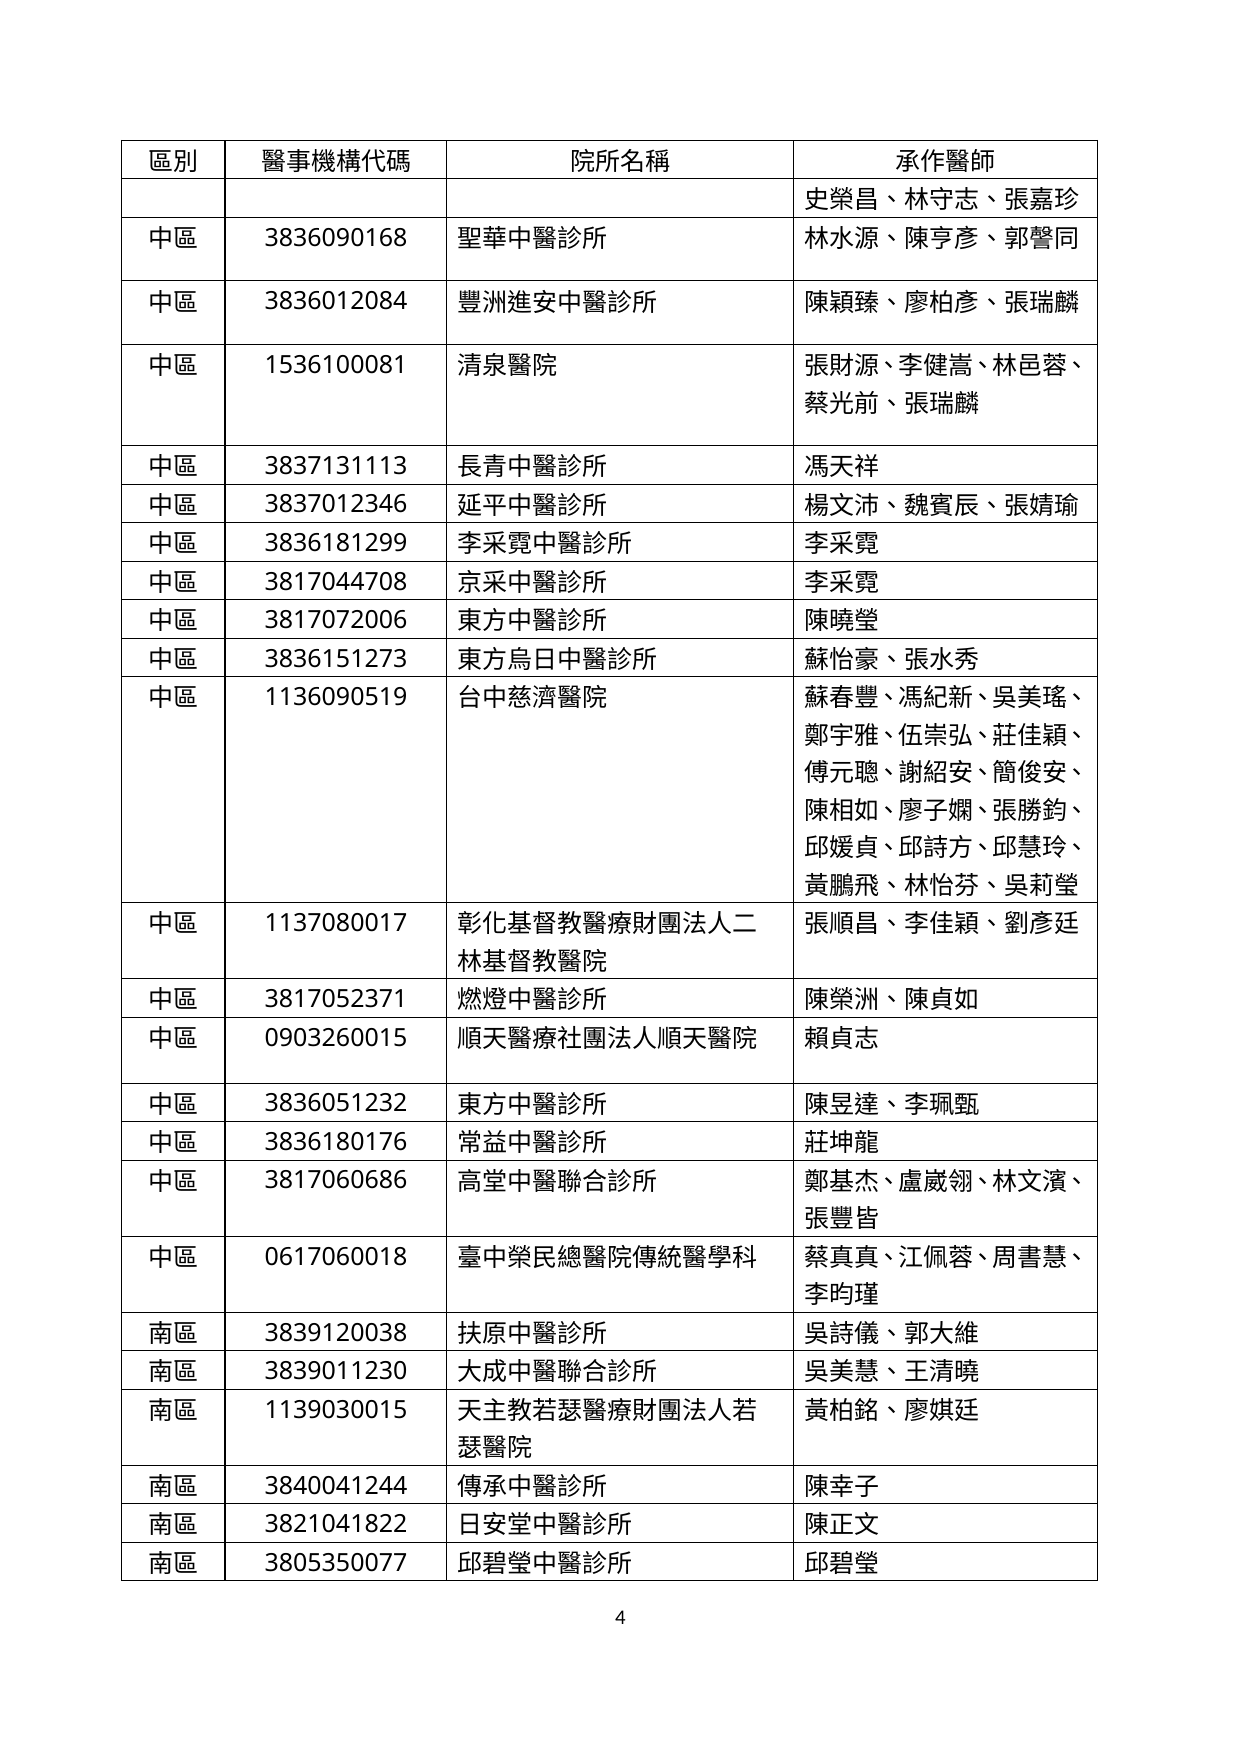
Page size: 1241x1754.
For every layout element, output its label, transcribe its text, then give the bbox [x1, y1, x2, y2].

table_cell 中區 [122, 345, 224, 445]
table_cell 中區 [122, 1018, 224, 1082]
table_cell 李采霓 [794, 562, 1097, 599]
table_cell 南區 [122, 1543, 224, 1580]
table_cell 3817072006 [226, 600, 446, 638]
table_cell 中區 [122, 1084, 224, 1121]
table_cell 楊文沛、魏賓辰、張婧瑜 [794, 485, 1097, 522]
table_cell 中區 [122, 218, 224, 280]
table_cell 吳美慧、王清曉 [794, 1351, 1097, 1389]
table_cell 蘇怡豪、張水秀 [794, 639, 1097, 676]
table_cell 張順昌、李佳穎、劉彥廷 [794, 903, 1097, 978]
table_cell 南區 [122, 1466, 224, 1503]
table_cell 臺中榮民總醫院傳統醫學科 [447, 1237, 793, 1312]
table_header 院所名稱 [447, 141, 793, 178]
table_cell 1139030015 [226, 1390, 446, 1465]
table_cell 3836012084 [226, 281, 446, 344]
table_cell 扶原中醫診所 [447, 1313, 793, 1350]
table_cell 清泉醫院 [447, 345, 793, 445]
table_cell 3817060686 [226, 1161, 446, 1236]
table_cell 3836090168 [226, 218, 446, 280]
table_cell 南區 [122, 1351, 224, 1389]
table_cell 燃燈中醫診所 [447, 979, 793, 1017]
table_cell 東方烏日中醫診所 [447, 639, 793, 676]
table_cell 大成中醫聯合診所 [447, 1351, 793, 1389]
table_cell 3837012346 [226, 485, 446, 522]
table_cell 張財源、李健嵩、林邑蓉、蔡光前、張瑞麟 [794, 345, 1097, 445]
table_cell 3817044708 [226, 562, 446, 599]
table_cell 聖華中醫診所 [447, 218, 793, 280]
table_cell 3837131113 [226, 446, 446, 483]
table_cell 中區 [122, 446, 224, 483]
table_cell 中區 [122, 281, 224, 344]
table_cell 東方中醫診所 [447, 600, 793, 638]
table_cell 陳昱達、李珮甄 [794, 1084, 1097, 1121]
table_cell 傳承中醫診所 [447, 1466, 793, 1503]
table_cell 陳曉瑩 [794, 600, 1097, 638]
table_header 醫事機構代碼 [226, 141, 446, 178]
table_cell 中區 [122, 1237, 224, 1312]
table_cell 日安堂中醫診所 [447, 1504, 793, 1542]
table_cell 3840041244 [226, 1466, 446, 1503]
table_cell 3836151273 [226, 639, 446, 676]
table_cell 順天醫療社團法人順天醫院 [447, 1018, 793, 1082]
table_cell 中區 [122, 600, 224, 638]
table_cell 南區 [122, 1313, 224, 1350]
table_cell 中區 [122, 1161, 224, 1236]
table_cell 中區 [122, 523, 224, 561]
table_cell 莊坤龍 [794, 1122, 1097, 1159]
table_cell 陳穎臻、廖柏彥、張瑞麟 [794, 281, 1097, 344]
table_cell 馮天祥 [794, 446, 1097, 483]
table_cell 鄭基杰、盧崴翎、林文濱、張豐皆 [794, 1161, 1097, 1236]
table_cell 3836051232 [226, 1084, 446, 1121]
table_cell 林水源、陳亨彥、郭謦同 [794, 218, 1097, 280]
table_cell 京采中醫診所 [447, 562, 793, 599]
table_cell 0903260015 [226, 1018, 446, 1082]
table_cell 南區 [122, 1504, 224, 1542]
table_cell 台中慈濟醫院 [447, 677, 793, 902]
table_cell 吳詩儀、郭大維 [794, 1313, 1097, 1350]
table_cell [226, 179, 446, 217]
table_cell 陳正文 [794, 1504, 1097, 1542]
table_cell 彰化基督教醫療財團法人二林基督教醫院 [447, 903, 793, 978]
table_cell 中區 [122, 979, 224, 1017]
table_cell 0617060018 [226, 1237, 446, 1312]
table_cell 天主教若瑟醫療財團法人若瑟醫院 [447, 1390, 793, 1465]
table_cell 1136090519 [226, 677, 446, 902]
table_cell 延平中醫診所 [447, 485, 793, 522]
table_cell 蔡真真、江佩蓉、周書慧、李昀瑾 [794, 1237, 1097, 1312]
table_cell [447, 179, 793, 217]
table_cell 3836180176 [226, 1122, 446, 1159]
table_cell 中區 [122, 1122, 224, 1159]
table_cell 常益中醫診所 [447, 1122, 793, 1159]
table_header 承作醫師 [794, 141, 1097, 178]
table_cell 3821041822 [226, 1504, 446, 1542]
table_cell 3839120038 [226, 1313, 446, 1350]
table_cell 陳榮洲、陳貞如 [794, 979, 1097, 1017]
table_cell 邱碧瑩中醫診所 [447, 1543, 793, 1580]
table_cell 3805350077 [226, 1543, 446, 1580]
table_cell 李采霓中醫診所 [447, 523, 793, 561]
table_cell 東方中醫診所 [447, 1084, 793, 1121]
table_cell 3839011230 [226, 1351, 446, 1389]
table_cell 高堂中醫聯合診所 [447, 1161, 793, 1236]
table_header 區別 [122, 141, 224, 178]
table_cell 邱碧瑩 [794, 1543, 1097, 1580]
table_cell 1137080017 [226, 903, 446, 978]
table_cell 3817052371 [226, 979, 446, 1017]
table_cell 李采霓 [794, 523, 1097, 561]
table_cell 長青中醫診所 [447, 446, 793, 483]
table_cell 豐洲進安中醫診所 [447, 281, 793, 344]
table_cell 1536100081 [226, 345, 446, 445]
table_cell 南區 [122, 1390, 224, 1465]
table_cell [122, 179, 224, 217]
table_cell 中區 [122, 639, 224, 676]
table_cell 中區 [122, 677, 224, 902]
table_cell 陳幸子 [794, 1466, 1097, 1503]
table_cell 黃柏銘、廖娸廷 [794, 1390, 1097, 1465]
table_cell 蘇春豐、馮紀新、吳美瑤、鄭宇雅、伍崇弘、莊佳穎、傅元聰、謝紹安、簡俊安、陳相如、廖子嫻、張勝鈞、邱媛貞、邱詩方、邱慧玲、黃鵬飛、林怡芬、吳莉瑩 [794, 677, 1097, 902]
table_cell 賴貞志 [794, 1018, 1097, 1082]
table_cell 中區 [122, 903, 224, 978]
table_cell 中區 [122, 562, 224, 599]
table_cell 史榮昌、林守志、張嘉珍 [794, 179, 1097, 217]
table_cell 3836181299 [226, 523, 446, 561]
table_cell 中區 [122, 485, 224, 522]
